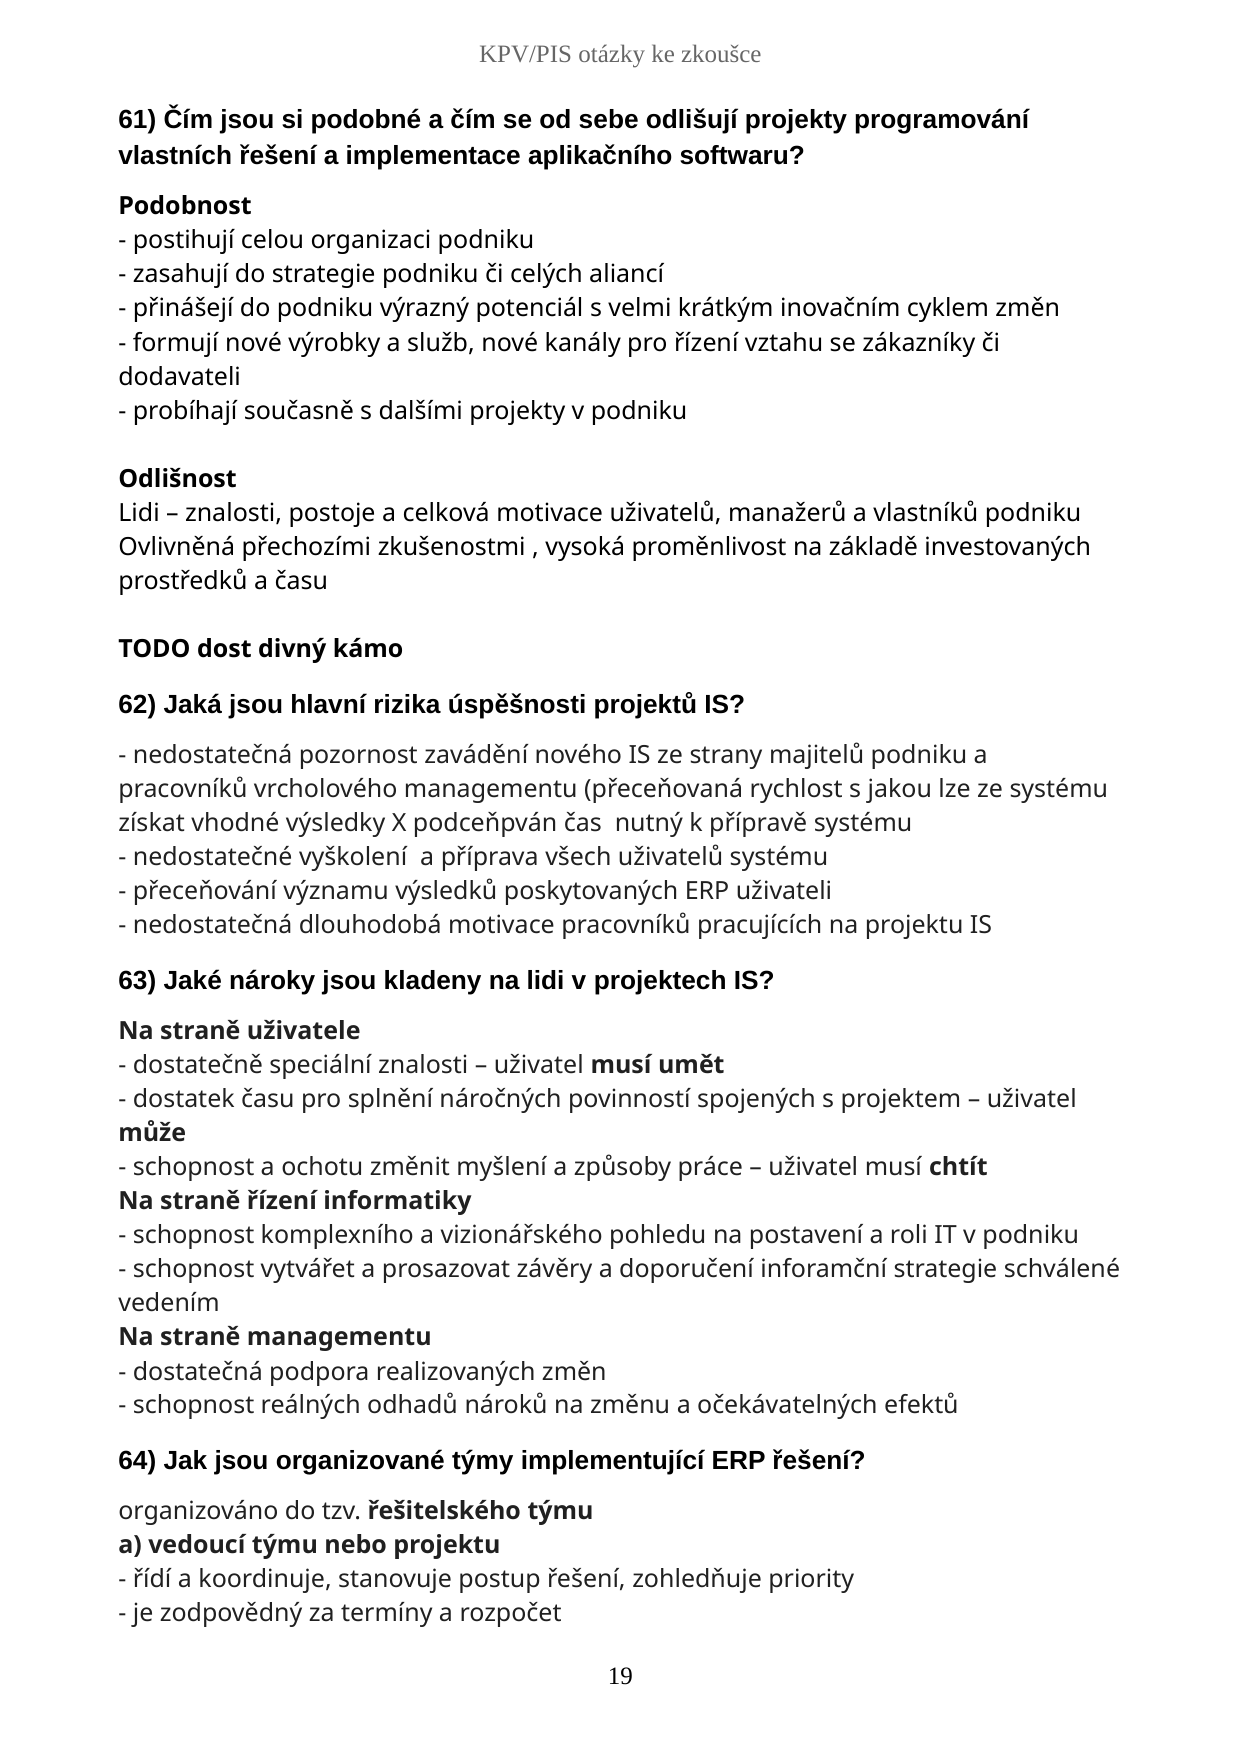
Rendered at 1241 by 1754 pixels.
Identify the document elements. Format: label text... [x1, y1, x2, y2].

text organizováno do tzv. řešitelského týmu [118, 1493, 1122, 1527]
text - řídí a koordinuje, stanovuje postup řešení, zohledňuje priority [118, 1561, 1122, 1595]
text - je zodpovědný za termíny a rozpočet [118, 1595, 1122, 1629]
text Na straně uživatele [118, 1012, 1122, 1047]
text Odlišnost [118, 460, 1122, 494]
text - schopnost a ochotu změnit myšlení a způsoby práce – uživatel musí chtít [118, 1149, 1122, 1183]
text - přinášejí do podniku výrazný potenciál s velmi krátkým inovačním cyklem změn [118, 290, 1122, 324]
text - probíhají současně s dalšími projekty v podniku [118, 392, 1122, 426]
text Na straně managementu [118, 1319, 1122, 1353]
text Podobnost [118, 188, 1122, 222]
text - schopnost komplexního a vizionářského pohledu na postavení a roli IT v podniku [118, 1217, 1122, 1251]
subtitle Jaké nároky jsou kladeny na lidi v projektech IS? [118, 964, 1122, 995]
text - dostatečně speciální znalosti – uživatel musí umět [118, 1047, 1122, 1081]
text TODO dost divný kámo [118, 631, 1122, 665]
text - nedostatečná dlouhodobá motivace pracovníků pracujících na projektu IS [118, 907, 1122, 941]
text - nedostatečná pozornost zavádění nového IS ze strany majitelů podniku a pracovníků vrcholového managementu (přeceňovaná rychlost s jakou lze ze systému získat vhodné výsledky X podceňpván čas nutný k přípravě systému [118, 736, 1122, 839]
subtitle Jaká jsou hlavní rizika úspěšnosti projektů IS? [118, 688, 1122, 719]
text - přeceňování významu výsledků poskytovaných ERP uživateli [118, 873, 1122, 907]
text Na straně řízení informatiky [118, 1183, 1122, 1217]
subtitle Čím jsou si podobné a čím se od sebe odlišují projekty programování vlastních řešení a implementace aplikačního softwaru? [118, 104, 1122, 170]
text - dostatečná podpora realizovaných změn [118, 1353, 1122, 1387]
text - schopnost vytvářet a prosazovat závěry a doporučení inforamční strategie schválené vedením [118, 1251, 1122, 1319]
text Lidi – znalosti, postoje a celková motivace uživatelů, manažerů a vlastníků podniku [118, 494, 1122, 528]
text - schopnost reálných odhadů nároků na změnu a očekávatelných efektů [118, 1387, 1122, 1421]
text a) vedoucí týmu nebo projektu [118, 1527, 1122, 1561]
text - dostatek času pro splnění náročných povinností spojených s projektem – uživatel může [118, 1081, 1122, 1149]
text - nedostatečné vyškolení a příprava všech uživatelů systému [118, 839, 1122, 873]
text - zasahují do strategie podniku či celých aliancí [118, 256, 1122, 290]
text Ovlivněná přechozími zkušenostmi , vysoká proměnlivost na základě investovaných prostředků a času [118, 528, 1122, 597]
subtitle Jak jsou organizované týmy implementující ERP řešení? [118, 1445, 1122, 1475]
text - formují nové výrobky a služb, nové kanály pro řízení vztahu se zákazníky či dodavateli [118, 324, 1122, 392]
text - postihují celou organizaci podniku [118, 222, 1122, 256]
